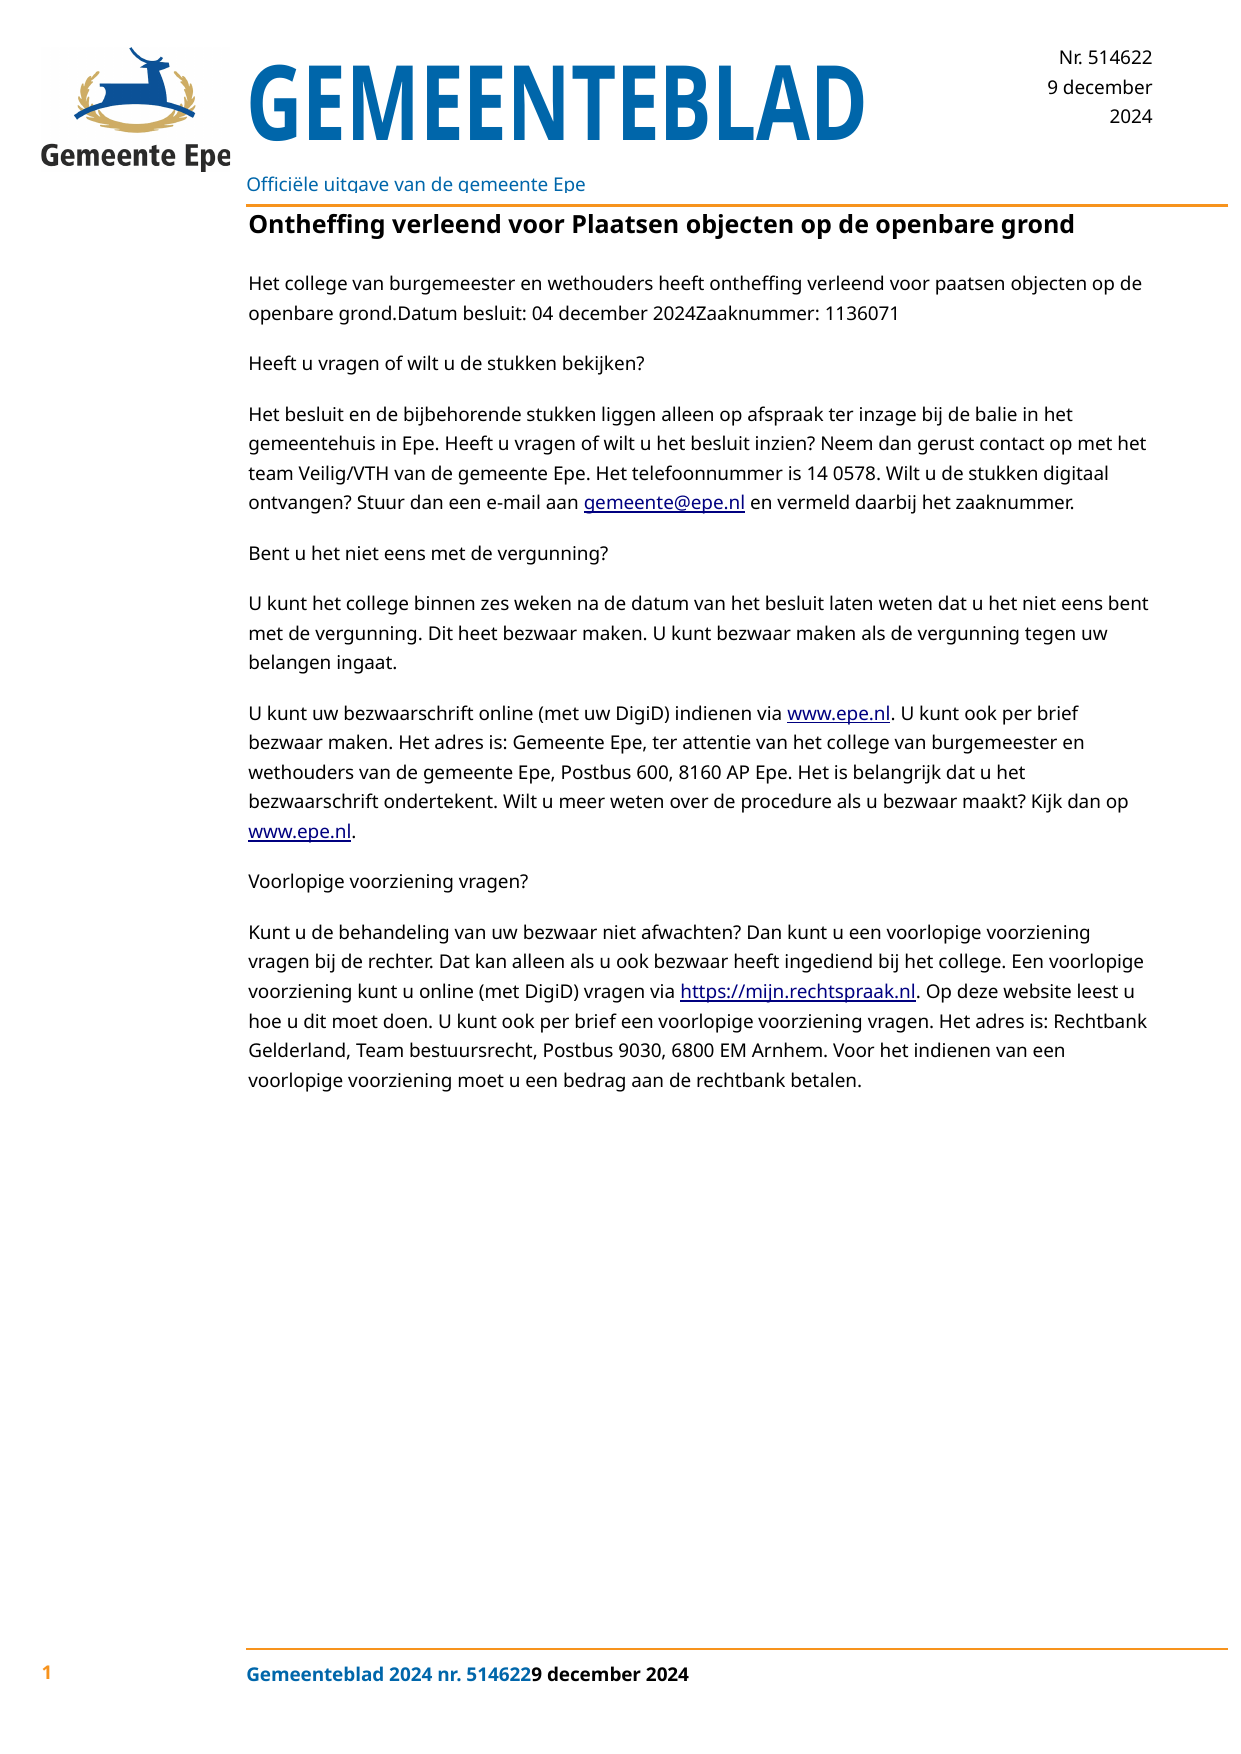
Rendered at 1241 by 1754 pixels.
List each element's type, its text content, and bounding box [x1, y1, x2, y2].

text Kunt u de behandeling van uw bezwaar niet afwachten? Dan kunt u een voorlopige voorziening vragen bij de rechter. Dat kan alleen als u ook bezwaar heeft ingediend bij het college. Een voorlopige voorziening kunt u online (met DigiD) vragen via https://mijn.rechtspraak.nl. Op deze website leest u hoe u dit moet doen. U kunt ook per brief een voorlopige voorziening vragen. Het adres is: Rechtbank Gelderland, Team bestuursrecht, Postbus 9030, 6800 EM Arnhem. Voor het indienen van een voorlopige voorziening moet u een bedrag aan de rechtbank betalen. [248, 919, 1152, 1093]
text U kunt uw bezwaarschrift online (met uw DigiD) indienen via www.epe.nl. U kunt ook per brief bezwaar maken. Het adres is: Gemeente Epe, ter attentie van het college van burgemeester en wethouders van de gemeente Epe, Postbus 600, 8160 AP Epe. Het is belangrijk dat u het bezwaarschrift ondertekent. Wilt u meer weten over de procedure als u bezwaar maakt? Kijk dan op www.epe.nl. [248, 700, 1152, 844]
text U kunt het college binnen zes weken na de datum van het besluit laten weten dat u het niet eens bent met de vergunning. Dit heet bezwaar maken. U kunt bezwaar maken als de vergunning tegen uw belangen ingaat. [248, 590, 1152, 675]
text Voorlopige voorziening vragen? [248, 869, 1152, 894]
text Bent u het niet eens met de vergunning? [248, 540, 1152, 566]
text Het college van burgemeester en wethouders heeft ontheffing verleend voor paatsen objecten op de openbare grond.Datum besluit: 04 december 2024Zaaknummer: 1136071 [248, 270, 1152, 326]
text Het besluit en de bijbehorende stukken liggen alleen op afspraak ter inzage bij de balie in het gemeentehuis in Epe. Heeft u vragen of wilt u het besluit inzien? Neem dan gerust contact op met het team Veilig/VTH van de gemeente Epe. Het telefoonnummer is 14 0578. Wilt u de stukken digitaal ontvangen? Stuur dan een e-mail aan gemeente@epe.nl en vermeld daarbij het zaaknummer. [248, 401, 1152, 515]
picture [41, 47, 231, 172]
text Heeft u vragen of wilt u de stukken bekijken? [248, 350, 1152, 376]
text Ontheffing verleend voor Plaatsen objecten op de openbare grond [248, 207, 1152, 241]
